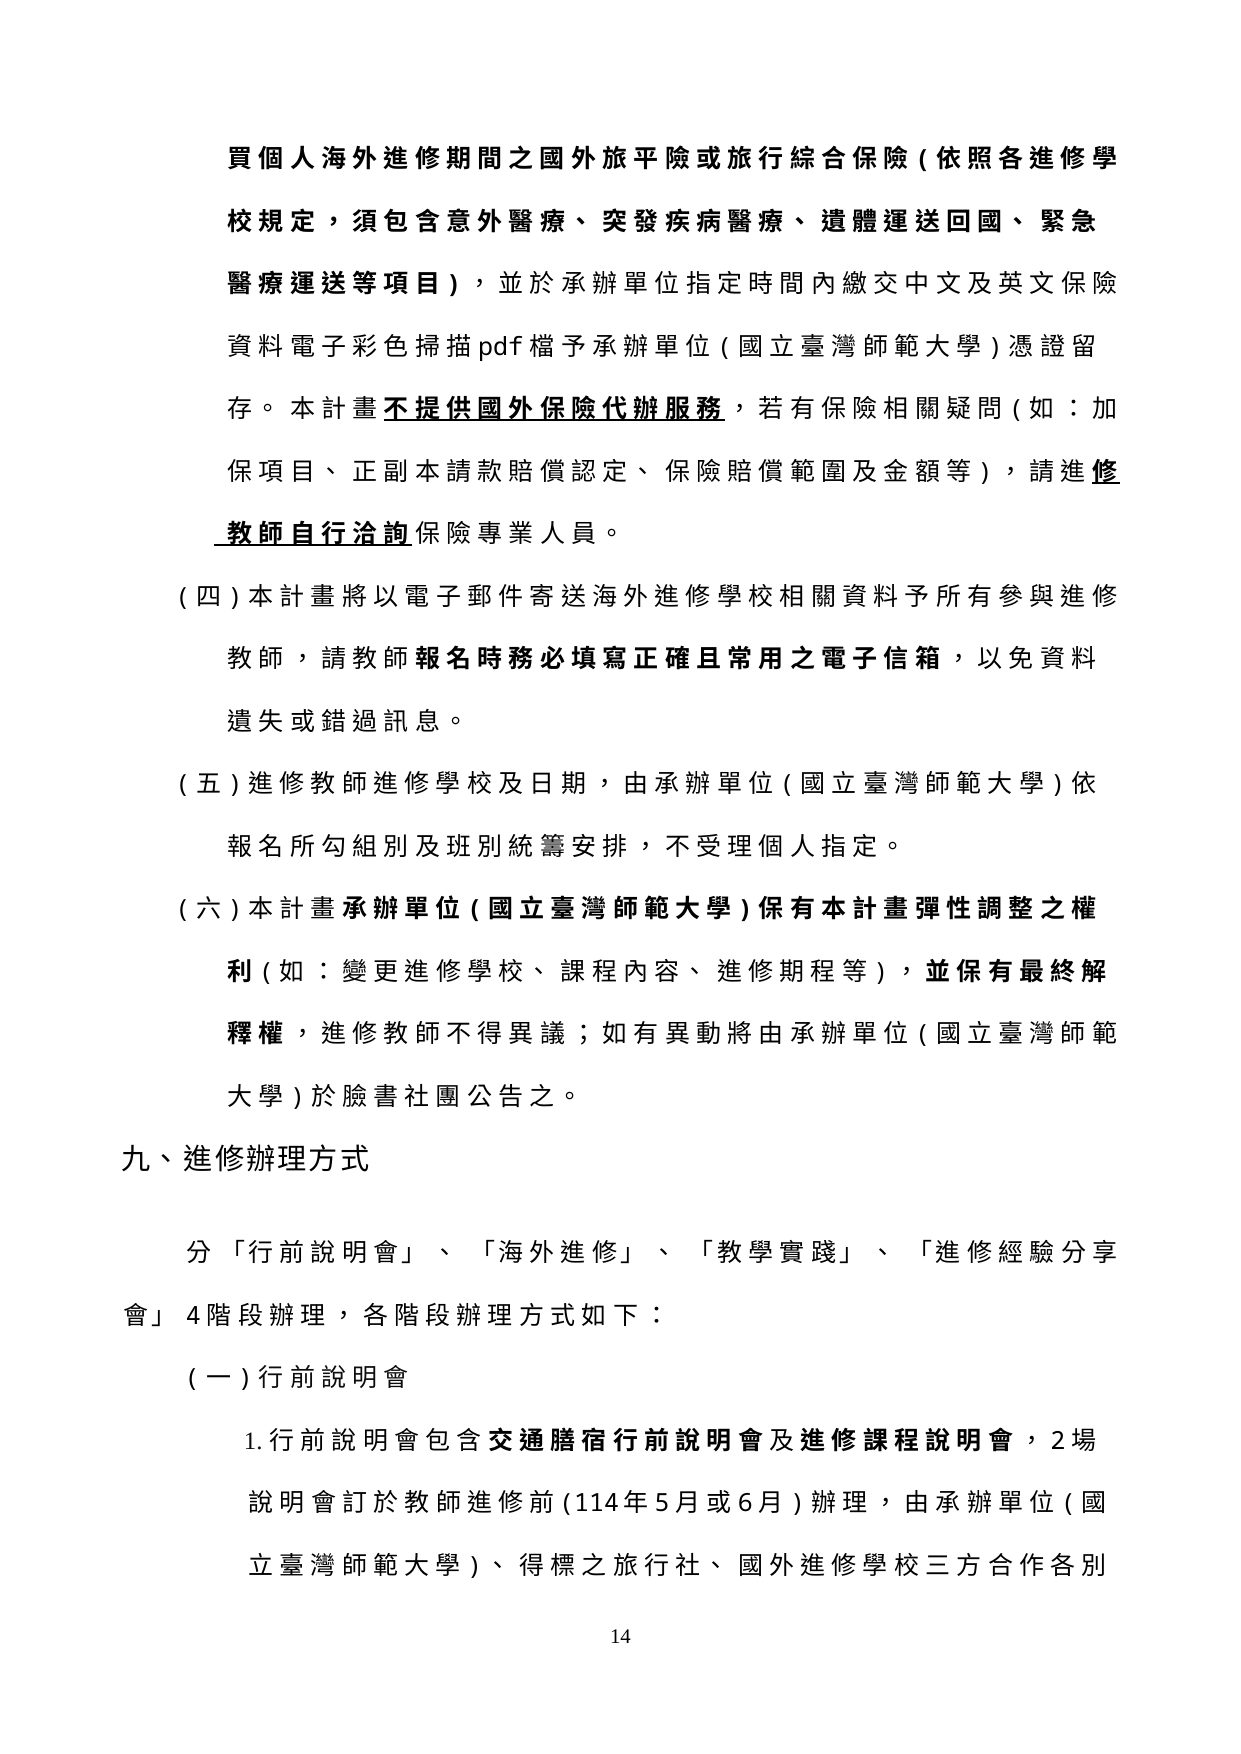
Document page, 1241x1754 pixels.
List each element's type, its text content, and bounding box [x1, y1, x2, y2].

subtitle 九、進修辦理方式 [120, 1115, 1120, 1177]
text (六)本計畫承辦單位(國立臺灣師範大學)保有本計畫彈性調整之權利(如：變更進修學校、課程內容、進修期程等)，並保有最終解釋權，進修教師不得異議；如有異動將由承辦單位(國立臺灣師範大學)於臉書社團公告之。 [164, 865, 1120, 1115]
text 分「行前說明會」、「海外進修」、「教學實踐」、「進修經驗分享會」4階段辦理，各階段辦理方式如下： [120, 1209, 1120, 1334]
text (一)行前說明會 [120, 1334, 1120, 1397]
text 1.行前說明會包含交通膳宿行前說明會及進修課程說明會，2場說明會訂於教師進修前(114年5月或6月)辦理，由承辦單位(國立臺灣師範大學)、得標之旅行社、國外進修學校三方合作各別 [120, 1397, 1120, 1584]
text (四)本計畫將以電子郵件寄送海外進修學校相關資料予所有參與進修教師，請教師報名時務必填寫正確且常用之電子信箱，以免資料遺失或錯過訊息。 [164, 552, 1120, 740]
text (五)進修教師進修學校及日期，由承辦單位(國立臺灣師範大學)依報名所勾組別及班別統籌安排，不受理個人指定。 [164, 740, 1120, 865]
text 買個人海外進修期間之國外旅平險或旅行綜合保險(依照各進修學校規定，須包含意外醫療、突發疾病醫療、遺體運送回國、緊急醫療運送等項目)，並於承辦單位指定時間內繳交中文及英文保險資料電子彩色掃描pdf檔予承辦單位(國立臺灣師範大學)憑證留存。本計畫不提供國外保險代辦服務，若有保險相關疑問(如：加保項目、正副本請款賠償認定、保險賠償範圍及金額等)，請進修教師自行洽詢保險專業人員。 [164, 115, 1120, 552]
